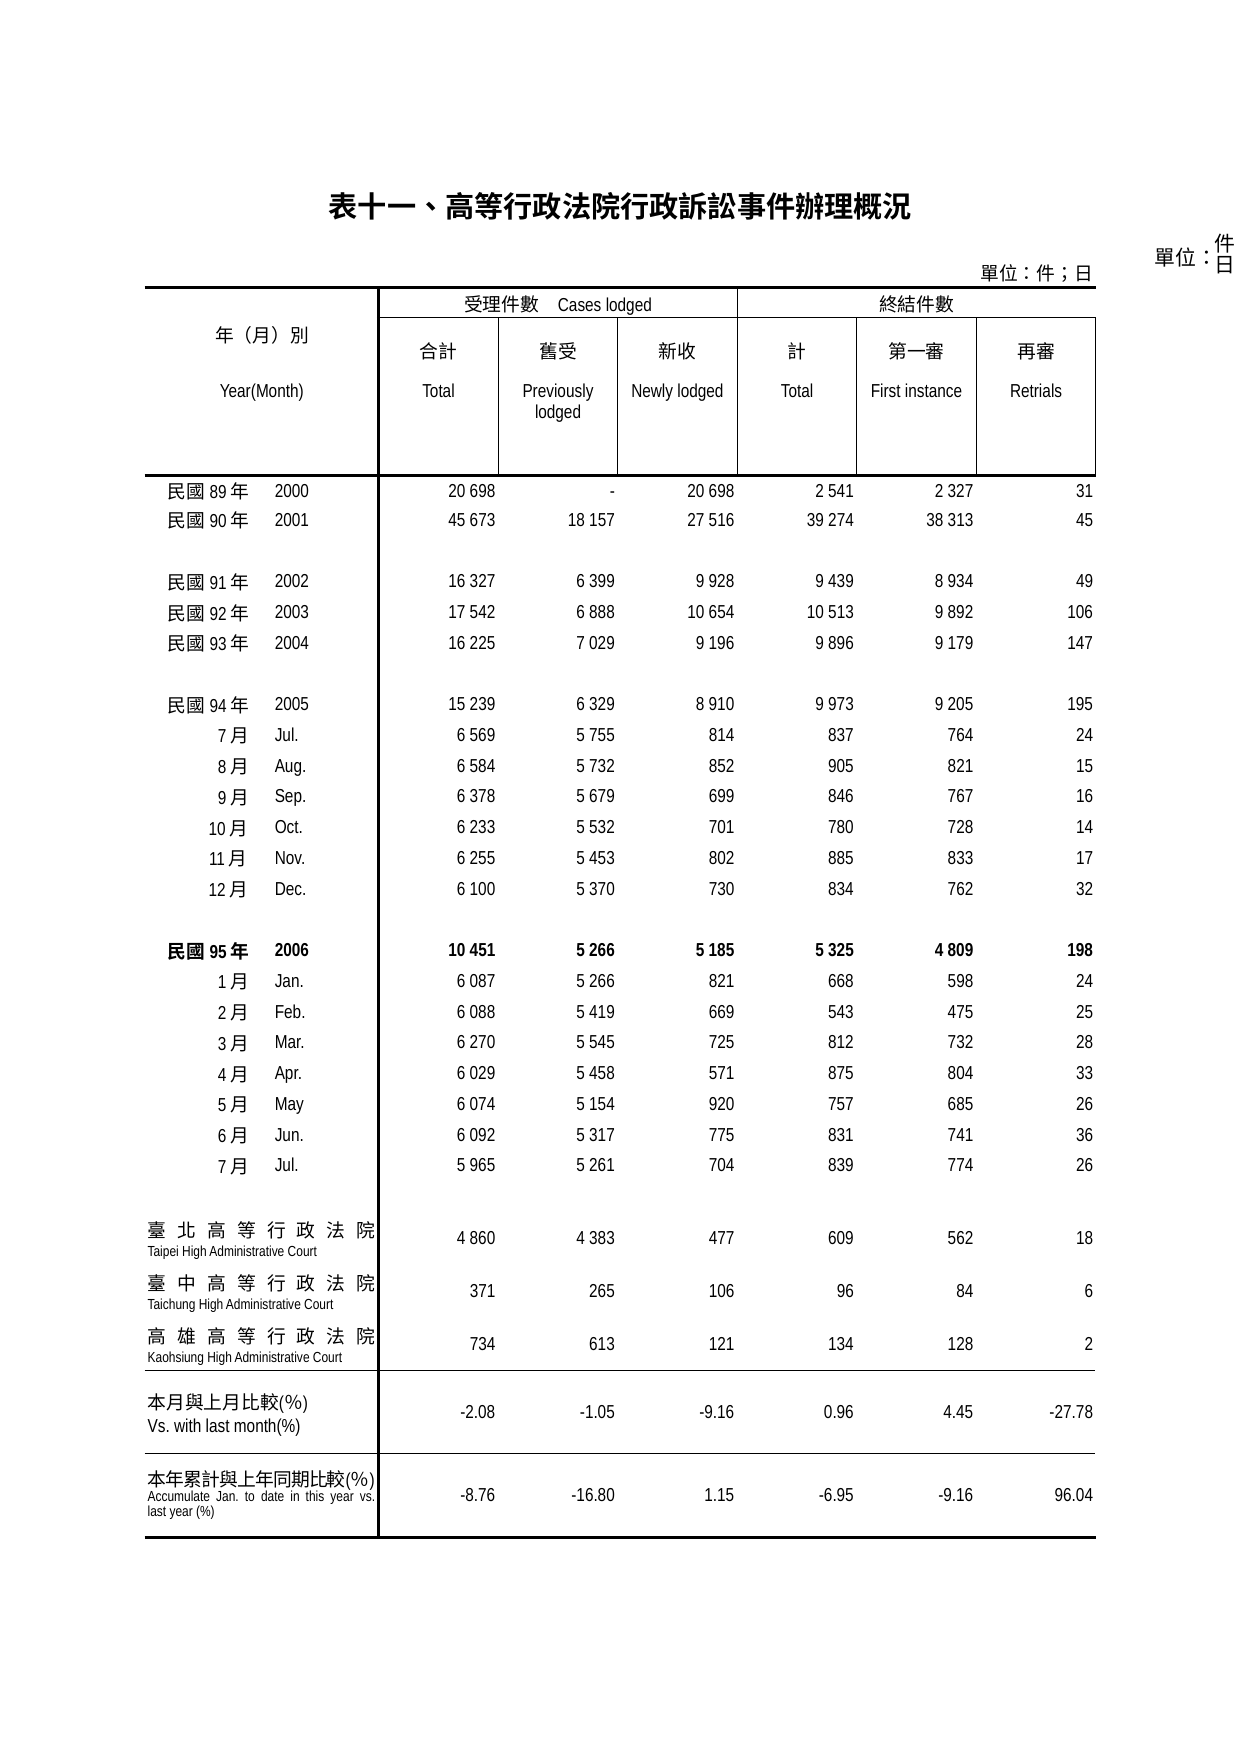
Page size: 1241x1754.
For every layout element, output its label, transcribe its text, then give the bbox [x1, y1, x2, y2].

table_cell 9 205 [856, 689, 976, 719]
table_cell 1月 [145, 965, 272, 996]
table_cell 24 [976, 965, 1096, 996]
table_cell Mar. [272, 1027, 377, 1057]
table_cell 5 732 [498, 750, 617, 781]
table_cell [737, 904, 856, 934]
table_cell 2 327 [856, 477, 976, 504]
table_cell 728 [856, 812, 976, 842]
table_cell 6 [976, 1264, 1096, 1317]
table_cell Jul. [272, 719, 377, 750]
table_cell Total [738, 380, 856, 473]
table_cell 905 [737, 750, 856, 781]
table_cell -6.95 [737, 1454, 856, 1536]
table_cell 民國 95年 [145, 935, 272, 965]
table_cell 33 [976, 1058, 1096, 1088]
table_cell 16 327 [380, 566, 498, 596]
table_cell 812 [737, 1027, 856, 1057]
table_cell 2004 [272, 627, 377, 658]
table_cell -16.80 [498, 1454, 617, 1536]
table_cell 本月與上月比較(％) Vs. with last month(%) [145, 1371, 377, 1453]
table_cell First instance [857, 380, 976, 473]
table_cell 774 [856, 1150, 976, 1180]
table_cell [856, 535, 976, 566]
table_cell 9 928 [618, 566, 737, 596]
table_cell 6 378 [380, 781, 498, 812]
table_cell 28 [976, 1027, 1096, 1057]
table_cell 6 888 [498, 596, 617, 627]
table_cell 6 255 [380, 842, 498, 873]
table_cell May [272, 1088, 377, 1119]
table_cell [498, 904, 617, 934]
table_cell 4月 [145, 1058, 272, 1088]
table_cell 本年累計與上年同期比較(％) Accumulate Jan. to date in this year vs. last year (%) [145, 1454, 377, 1536]
table_cell 5 370 [498, 873, 617, 904]
table_cell 852 [618, 750, 737, 781]
table_cell 775 [618, 1119, 737, 1149]
table_cell 669 [618, 996, 737, 1027]
table_cell 613 [498, 1317, 617, 1370]
table_cell [618, 904, 737, 934]
table_cell [976, 904, 1096, 934]
table_cell 875 [737, 1058, 856, 1088]
table_cell 5 185 [618, 935, 737, 965]
table_cell 8月 [145, 750, 272, 781]
table_cell 0.96 [737, 1371, 856, 1453]
table_cell 6 233 [380, 812, 498, 842]
table_cell 14 [976, 812, 1096, 842]
table_cell 36 [976, 1119, 1096, 1149]
table_cell 民國 92年 [145, 596, 272, 627]
table_cell 6 088 [380, 996, 498, 1027]
table_cell 804 [856, 1058, 976, 1088]
table_cell 147 [976, 627, 1096, 658]
table_cell 民國 89年 [145, 477, 272, 504]
table_cell 4 383 [498, 1211, 617, 1264]
table_cell 26 [976, 1088, 1096, 1119]
table_cell 6 399 [498, 566, 617, 596]
table_cell [618, 1180, 737, 1211]
table_cell 17 [976, 842, 1096, 873]
table_cell 668 [737, 965, 856, 996]
table_cell 2001 [272, 504, 377, 535]
table_cell 762 [856, 873, 976, 904]
table_cell 4.45 [856, 1371, 976, 1453]
table_cell 846 [737, 781, 856, 812]
table_cell [272, 658, 377, 689]
table_cell Sep. [272, 781, 377, 812]
table_cell 475 [856, 996, 976, 1027]
table_cell 598 [856, 965, 976, 996]
table_cell 802 [618, 842, 737, 873]
table_cell 24 [976, 719, 1096, 750]
table_cell 685 [856, 1088, 976, 1119]
table_cell [976, 658, 1096, 689]
table_cell 39 274 [737, 504, 856, 535]
table_cell 371 [380, 1264, 498, 1317]
table_cell 6 087 [380, 965, 498, 996]
table_cell -27.78 [976, 1370, 1096, 1453]
table_cell 7 029 [498, 627, 617, 658]
table_cell 11月 [145, 842, 272, 873]
table_cell [498, 1180, 617, 1211]
table_cell 9 439 [737, 566, 856, 596]
table_cell 741 [856, 1119, 976, 1149]
table_cell [145, 904, 272, 934]
table_cell [380, 1180, 498, 1211]
table_header 受理件數 Cases lodged [380, 289, 737, 317]
table_cell [618, 535, 737, 566]
table_cell -9.16 [856, 1454, 976, 1536]
table_cell 20 698 [618, 477, 737, 504]
table_cell 767 [856, 781, 976, 812]
table_cell 699 [618, 781, 737, 812]
table_cell -1.05 [498, 1371, 617, 1453]
table_cell 4 860 [380, 1211, 498, 1264]
table_cell 5 453 [498, 842, 617, 873]
table_cell 舊受 [499, 318, 617, 380]
table_cell 839 [737, 1150, 856, 1180]
table_cell 5 266 [498, 935, 617, 965]
table_cell [145, 658, 272, 689]
table_cell 833 [856, 842, 976, 873]
table_cell 9 892 [856, 596, 976, 627]
table_cell 9月 [145, 781, 272, 812]
table_cell 2 541 [737, 477, 856, 504]
table_cell 2006 [272, 935, 377, 965]
table_cell 10月 [145, 812, 272, 842]
table_cell 民國 90年 [145, 504, 272, 535]
table_cell 701 [618, 812, 737, 842]
table_cell 920 [618, 1088, 737, 1119]
table_cell [272, 1180, 377, 1211]
table_cell 49 [976, 566, 1096, 596]
table_cell 477 [618, 1211, 737, 1264]
table_cell 106 [976, 596, 1096, 627]
table_cell 96 [737, 1264, 856, 1317]
table_cell [618, 658, 737, 689]
table_cell Oct. [272, 812, 377, 842]
table_cell 5 419 [498, 996, 617, 1027]
table_cell - [498, 477, 617, 504]
table_cell 195 [976, 689, 1096, 719]
table_cell Jul. [272, 1150, 377, 1180]
table_cell 814 [618, 719, 737, 750]
table_cell 764 [856, 719, 976, 750]
table_cell Retrials [977, 380, 1095, 473]
table_cell Feb. [272, 996, 377, 1027]
table_cell 再審 [977, 318, 1095, 380]
table_cell 6 029 [380, 1058, 498, 1088]
table_cell 16 [976, 781, 1096, 812]
table_cell 民國 91年 [145, 566, 272, 596]
table_cell 17 542 [380, 596, 498, 627]
table_cell [737, 658, 856, 689]
table_cell 5 261 [498, 1150, 617, 1180]
table_cell 9 896 [737, 627, 856, 658]
table_cell -2.08 [380, 1371, 498, 1453]
table_cell 834 [737, 873, 856, 904]
table_cell 2 [976, 1317, 1096, 1370]
table_cell 5 532 [498, 812, 617, 842]
table_cell 562 [856, 1211, 976, 1264]
table_cell 臺北高等行政法院 Taipei High Administrative Court [145, 1211, 377, 1264]
table_cell Previously lodged [499, 380, 617, 473]
table_header 年（月）別 [145, 289, 377, 380]
table_cell 10 513 [737, 596, 856, 627]
table_cell 134 [737, 1317, 856, 1370]
table_cell 5 545 [498, 1027, 617, 1057]
table_cell 45 [976, 504, 1096, 535]
text 單位：件；日 [148, 259, 1092, 286]
table_cell Jun. [272, 1119, 377, 1149]
table_cell 2005 [272, 689, 377, 719]
table_cell 10 451 [380, 935, 498, 965]
table_cell Year(Month) [145, 380, 377, 473]
table_cell 合計 [380, 318, 498, 380]
table_cell 5月 [145, 1088, 272, 1119]
table_cell [380, 658, 498, 689]
table_cell 704 [618, 1150, 737, 1180]
table_cell 25 [976, 996, 1096, 1027]
table_cell 5 325 [737, 935, 856, 965]
table_cell [976, 1180, 1096, 1211]
table_cell 5 965 [380, 1150, 498, 1180]
table_cell 18 [976, 1211, 1096, 1264]
table_cell 民國 94年 [145, 689, 272, 719]
table_cell [976, 535, 1096, 566]
table_cell 6 100 [380, 873, 498, 904]
table_cell [380, 535, 498, 566]
table_cell 571 [618, 1058, 737, 1088]
table_cell 15 [976, 750, 1096, 781]
table_cell 12月 [145, 873, 272, 904]
table_cell 2002 [272, 566, 377, 596]
table_cell 885 [737, 842, 856, 873]
table_cell Dec. [272, 873, 377, 904]
table_cell 10 654 [618, 596, 737, 627]
table_cell 96.04 [976, 1453, 1096, 1536]
table_cell 民國 93年 [145, 627, 272, 658]
table_cell 26 [976, 1150, 1096, 1180]
table_cell 106 [618, 1264, 737, 1317]
table_cell 198 [976, 935, 1096, 965]
table_cell 高雄高等行政法院 Kaohsiung High Administrative Court [145, 1317, 377, 1370]
table_cell 38 313 [856, 504, 976, 535]
table_cell 121 [618, 1317, 737, 1370]
table_header 終結件數 [738, 289, 1096, 317]
table_cell 5 317 [498, 1119, 617, 1149]
table_cell 4 809 [856, 935, 976, 965]
table_cell 780 [737, 812, 856, 842]
table_cell 5 154 [498, 1088, 617, 1119]
table_cell 16 225 [380, 627, 498, 658]
table_cell 84 [856, 1264, 976, 1317]
table_cell 128 [856, 1317, 976, 1370]
table_cell 2月 [145, 996, 272, 1027]
table_cell 7月 [145, 1150, 272, 1180]
table_cell 757 [737, 1088, 856, 1119]
table_cell 5 755 [498, 719, 617, 750]
table_cell 730 [618, 873, 737, 904]
table_cell Nov. [272, 842, 377, 873]
text 表十一、高等行政法院行政訴訟事件辦理概況 [148, 183, 1092, 225]
table_cell 6 329 [498, 689, 617, 719]
table_cell 8 934 [856, 566, 976, 596]
table_cell [856, 904, 976, 934]
table_cell 265 [498, 1264, 617, 1317]
table_cell 1.15 [618, 1454, 737, 1536]
table_cell 20 698 [380, 477, 498, 504]
table_cell -9.16 [618, 1371, 737, 1453]
table_cell [272, 535, 377, 566]
table_cell Newly lodged [618, 380, 737, 473]
table_cell [856, 658, 976, 689]
table_cell 5 679 [498, 781, 617, 812]
table_cell 6 092 [380, 1119, 498, 1149]
table_cell 734 [380, 1317, 498, 1370]
table_cell 9 973 [737, 689, 856, 719]
table_cell 3月 [145, 1027, 272, 1057]
table_cell 27 516 [618, 504, 737, 535]
table_cell Total [380, 380, 498, 473]
table_cell 2003 [272, 596, 377, 627]
table_cell 543 [737, 996, 856, 1027]
table_cell [498, 535, 617, 566]
table_cell 609 [737, 1211, 856, 1264]
table_cell 2000 [272, 477, 377, 504]
table_cell [145, 535, 272, 566]
table_cell 臺中高等行政法院 Taichung High Administrative Court [145, 1264, 377, 1317]
table_cell 7月 [145, 719, 272, 750]
table_cell 9 179 [856, 627, 976, 658]
table_cell Apr. [272, 1058, 377, 1088]
table_cell 9 196 [618, 627, 737, 658]
table_cell [272, 904, 377, 934]
table_cell 5 266 [498, 965, 617, 996]
table_cell -8.76 [380, 1454, 498, 1536]
table_cell 5 458 [498, 1058, 617, 1088]
table_cell 837 [737, 719, 856, 750]
table_cell 45 673 [380, 504, 498, 535]
table_cell 8 910 [618, 689, 737, 719]
table_cell 6月 [145, 1119, 272, 1149]
table_cell Jan. [272, 965, 377, 996]
table_cell 32 [976, 873, 1096, 904]
table_cell 732 [856, 1027, 976, 1057]
table_cell 15 239 [380, 689, 498, 719]
table_cell 31 [976, 477, 1096, 504]
table_cell Aug. [272, 750, 377, 781]
table_cell 6 074 [380, 1088, 498, 1119]
table_cell 821 [856, 750, 976, 781]
table_cell [856, 1180, 976, 1211]
table_cell 6 584 [380, 750, 498, 781]
table_cell [498, 658, 617, 689]
table_cell 831 [737, 1119, 856, 1149]
table_cell 6 270 [380, 1027, 498, 1057]
table_cell [737, 1180, 856, 1211]
table_cell 計 [738, 318, 856, 380]
table_cell 821 [618, 965, 737, 996]
table_cell 6 569 [380, 719, 498, 750]
table_cell [380, 904, 498, 934]
table_cell 第一審 [857, 318, 976, 380]
table_cell [145, 1180, 272, 1211]
table_cell 725 [618, 1027, 737, 1057]
table_cell 新收 [618, 318, 737, 380]
table_cell [737, 535, 856, 566]
table_cell 18 157 [498, 504, 617, 535]
